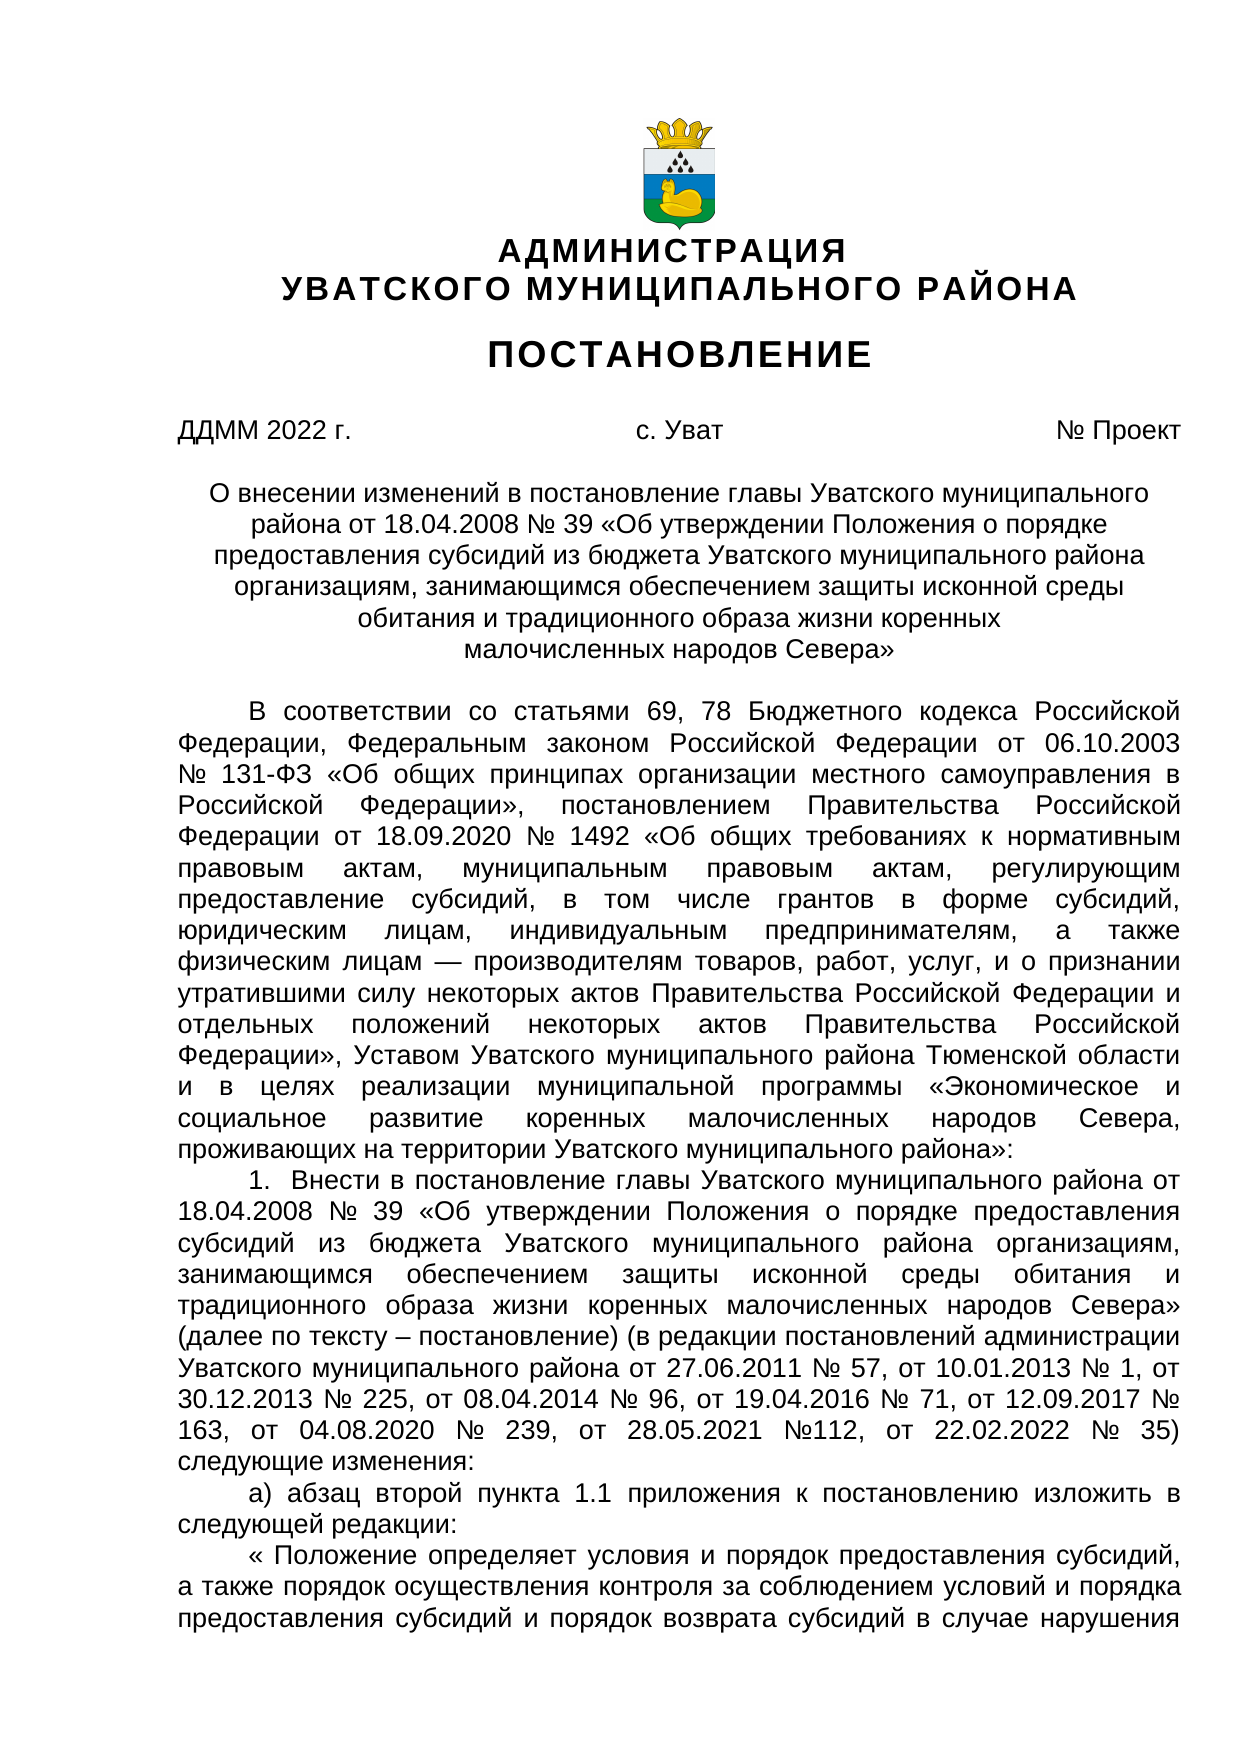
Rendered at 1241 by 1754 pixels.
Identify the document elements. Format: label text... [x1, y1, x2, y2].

text О внесении изменений в постановление главы Уватского муниципального района от 18.04.2008 № 39 «Об утверждении Положения о порядке предоставления субсидий из бюджета Уватского муниципального района организациям, занимающимся обеспечением защиты исконной среды обитания и традиционного образа жизни коренных малочисленных народов Севера» [177, 477, 1181, 664]
text Администрация Уватского муниципального района [177, 231, 1181, 307]
text 1. Внести в постановление главы Уватского муниципального района от 18.04.2008 № 39 «Об утверждении Положения о порядке предоставления субсидий из бюджета Уватского муниципального района организациям, занимающимся обеспечением защиты исконной среды обитания и традиционного образа жизни коренных малочисленных народов Севера» (далее по тексту – постановление) (в редакции постановлений администрации Уватского муниципального района от 27.06.2011 № 57, от 10.01.2013 № 1, от 30.12.2013 № 225, от 08.04.2014 № 96, от 19.04.2016 № 71, от 12.09.2017 № 163, от 04.08.2020 № 239, от 28.05.2021 №112, от 22.02.2022 № 35) следующие изменения: [177, 1164, 1181, 1477]
text а) абзац второй пункта 1.1 приложения к постановлению изложить в следующей редакции: [177, 1477, 1181, 1539]
text Постановление [177, 332, 1181, 376]
text ДДММ 2022 г. с. Уват № Проект [177, 414, 1181, 445]
text В соответствии cо статьями 69, 78 Бюджетного кодекса Российской Федерации, Федеральным законом Российской Федерации от 06.10.2003 № 131-ФЗ «Об общих принципах организации местного самоуправления в Российской Федерации», постановлением Правительства Российской Федерации от 18.09.2020 № 1492 «Об общих требованиях к нормативным правовым актам, муниципальным правовым актам, регулирующим предоставление субсидий, в том числе грантов в форме субсидий, юридическим лицам, индивидуальным предпринимателям, а также физическим лицам — производителям товаров, работ, услуг, и о признании утратившими силу некоторых актов Правительства Российской Федерации и отдельных положений некоторых актов Правительства Российской Федерации», Уставом Уватского муниципального района Тюменской области и в целях реализации муниципальной программы «Экономическое и социальное развитие коренных малочисленных народов Севера, проживающих на территории Уватского муниципального района»: [177, 695, 1181, 1164]
text « Положение определяет условия и порядок предоставления субсидий, а также порядок осуществления контроля за соблюдением условий и порядка предоставления субсидий и порядок возврата субсидий в случае нарушения [177, 1539, 1181, 1633]
picture [643, 118, 715, 231]
